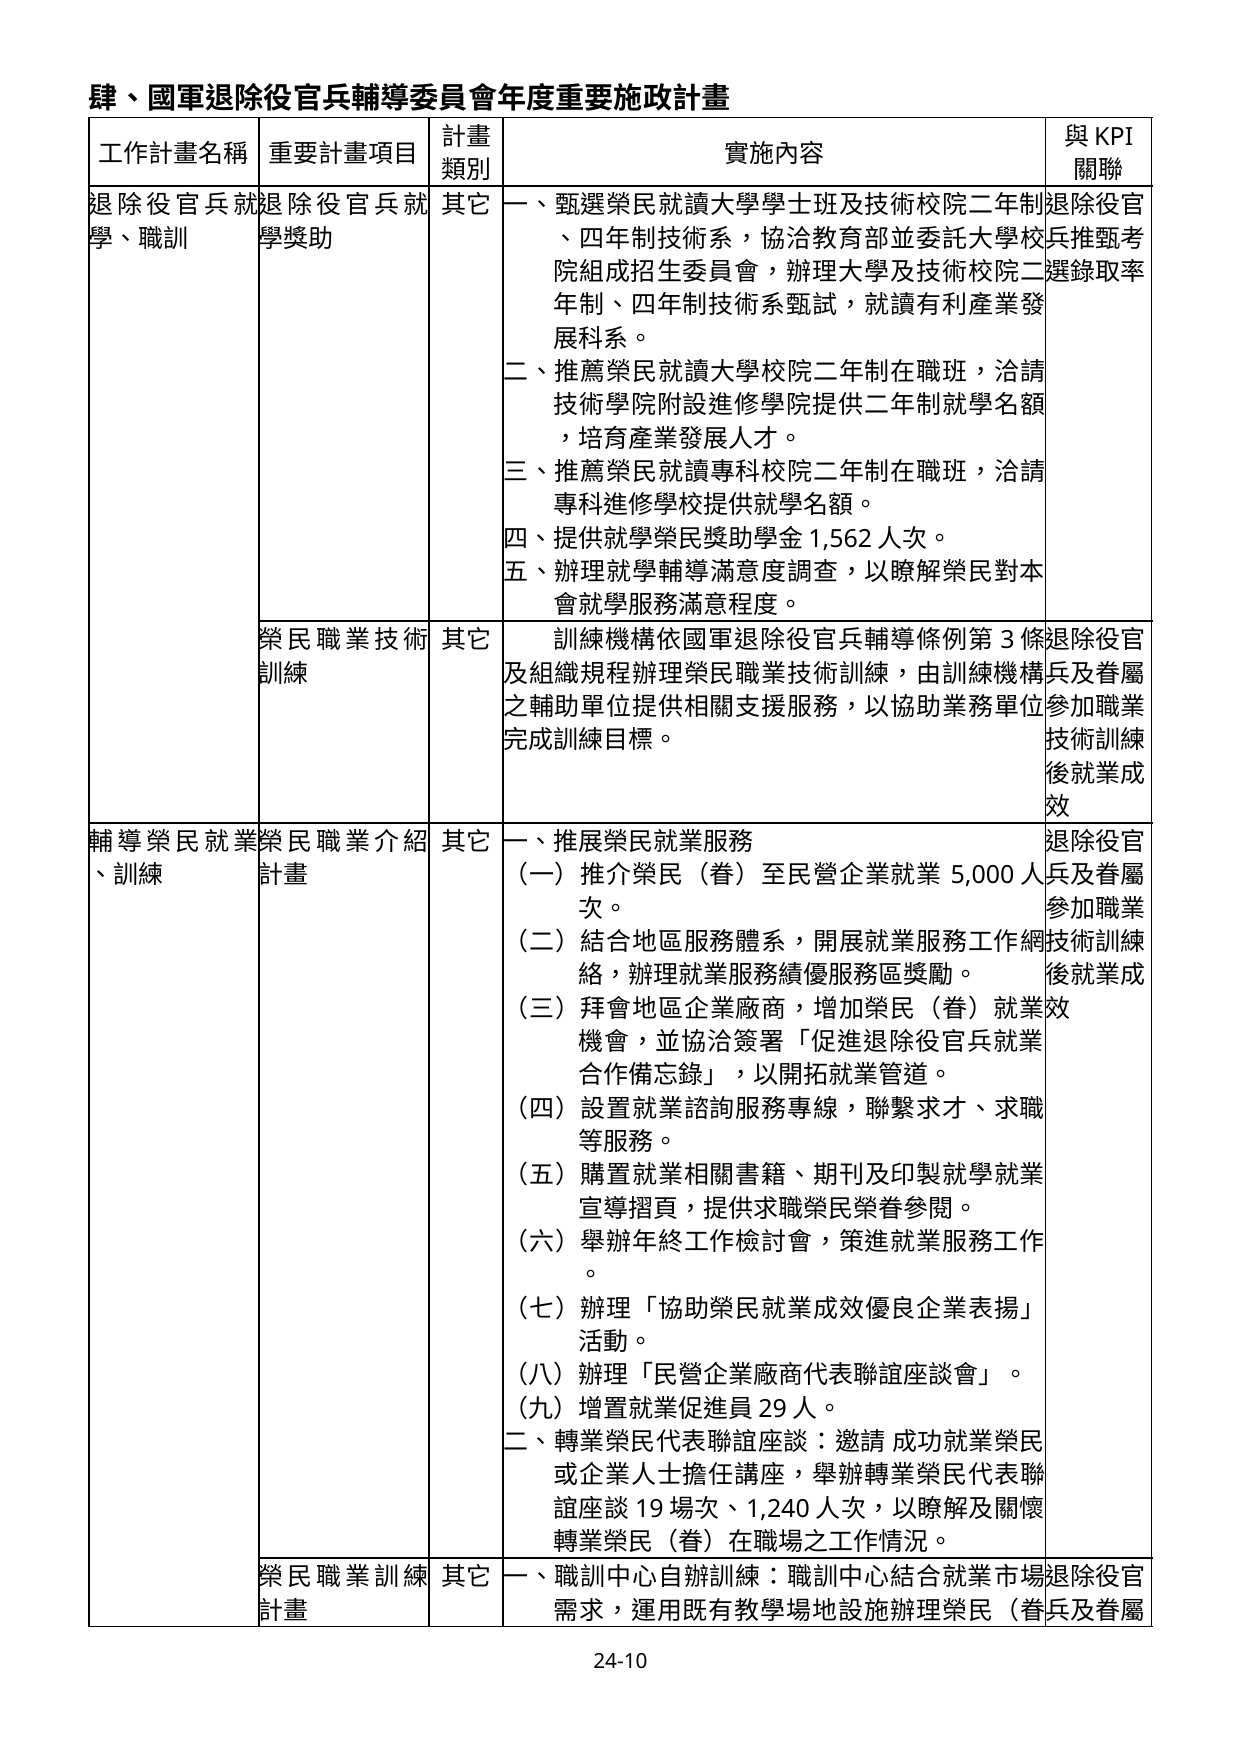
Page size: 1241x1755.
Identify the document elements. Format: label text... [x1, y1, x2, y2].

table_cell 其它 [430, 622, 502, 822]
table_header 實施內容 [504, 118, 1045, 185]
table_cell 一、職訓中心自辦訓練：職訓中心結合就業市場需求，運用既有教學場地設施辦理榮民（眷 [504, 1559, 1045, 1626]
table_cell 退除役官兵及眷屬參加職業技術訓練後就業成效 [1046, 622, 1151, 822]
table_cell 退除役官兵及眷屬 [1046, 1559, 1151, 1626]
table_cell 退除役官兵就學獎助 [260, 187, 428, 620]
text 肆、國軍退除役官兵輔導委員會年度重要施政計畫 [89, 75, 1152, 117]
table_header 計畫類別 [430, 118, 502, 185]
table_header 重要計畫項目 [260, 118, 428, 185]
table_cell 訓練機構依國軍退除役官兵輔導條例第3條及組織規程辦理榮民職業技術訓練，由訓練機構之輔助單位提供相關支援服務，以協助業務單位完成訓練目標。 [504, 622, 1045, 822]
table_cell 一、甄選榮民就讀大學學士班及技術校院二年制、四年制技術系，協洽教育部並委託大學校院組成招生委員會，辦理大學及技術校院二年制、四年制技術系甄試，就讀有利產業發展科系。 二、推薦榮民就讀大學校院二年制在職班，洽請技術學院附設進修學院提供二年制就學名額，培育產業發展人才。 三、推薦榮民就讀專科校院二年制在職班，洽請專科進修學校提供就學名額。 四、提供就學榮民獎助學金1,562人次。 五、辦理就學輔導滿意度調查，以瞭解榮民對本會就學服務滿意程度。 [504, 187, 1045, 620]
table_cell 其它 [430, 187, 502, 620]
table_cell 退除役官兵推甄考選錄取率 [1046, 187, 1151, 620]
table_header 工作計畫名稱 [90, 118, 258, 185]
table_cell 其它 [430, 824, 502, 1557]
table_cell 一、推展榮民就業服務 （一）推介榮民（眷）至民營企業就業 5,000人次。 （二）結合地區服務體系，開展就業服務工作網絡，辦理就業服務績優服務區獎勵。 （三）拜會地區企業廠商，增加榮民（眷）就業機會，並協洽簽署「促進退除役官兵就業合作備忘錄」，以開拓就業管道。 （四）設置就業諮詢服務專線，聯繫求才、求職等服務。 （五）購置就業相關書籍、期刊及印製就學就業宣導摺頁，提供求職榮民榮眷參閱。 （六）舉辦年終工作檢討會，策進就業服務工作。 （七）辦理「協助榮民就業成效優良企業表揚」活動。 （八）辦理「民營企業廠商代表聯誼座談會」。 （九）增置就業促進員29人。 二、轉業榮民代表聯誼座談：邀請 成功就業榮民或企業人士擔任講座，舉辦轉業榮民代表聯誼座談19場次、1,240人次，以瞭解及關懷轉業榮民（眷）在職場之工作情況。 [504, 824, 1045, 1557]
table_cell 榮民職業技術訓練 [260, 622, 428, 822]
table_cell 輔導榮民就業、訓練 [90, 824, 258, 1626]
table_header 與KPI 關聯 [1046, 118, 1151, 185]
table_cell 榮民職業訓練計畫 [260, 1559, 428, 1626]
table_cell 榮民職業介紹計畫 [260, 824, 428, 1557]
table_cell 退除役官兵及眷屬參加職業技術訓練後就業成效 [1046, 824, 1151, 1557]
table_cell 其它 [430, 1559, 502, 1626]
table_cell 退除役官兵就學、職訓 [90, 187, 258, 822]
